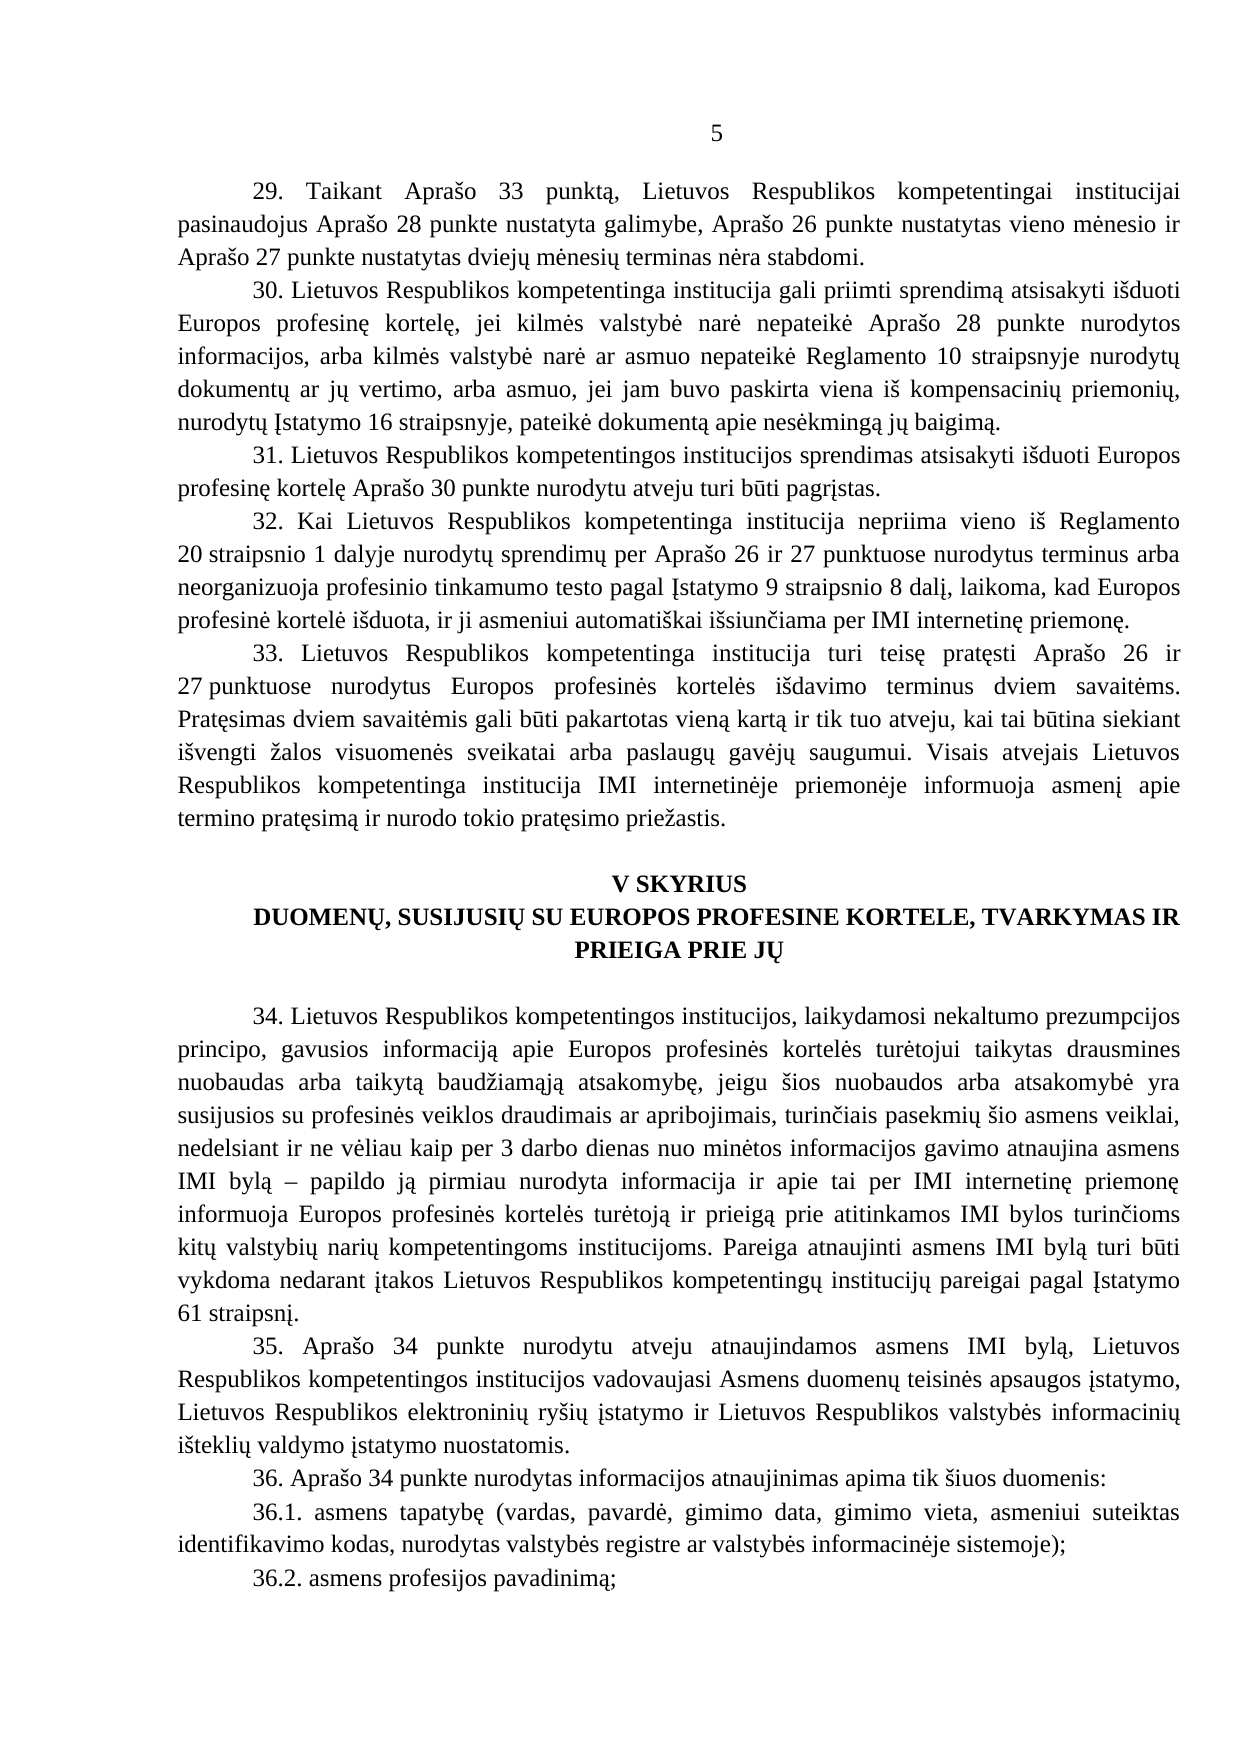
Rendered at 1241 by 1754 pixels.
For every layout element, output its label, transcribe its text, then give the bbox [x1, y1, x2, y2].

text 36.2. asmens profesijos pavadinimą; [177, 1563, 1181, 1591]
text 31. Lietuvos Respublikos kompetentingos institucijos sprendimas atsisakyti išduoti Europos profesinę kortelę Aprašo 30 punkte nurodytu atveju turi būti pagrįstas. [177, 440, 1181, 502]
text 34. Lietuvos Respublikos kompetentingos institucijos, laikydamosi nekaltumo prezumpcijos principo, gavusios informaciją apie Europos profesinės kortelės turėtojui taikytas drausmines nuobaudas arba taikytą baudžiamąją atsakomybę, jeigu šios nuobaudos arba atsakomybė yra susijusios su profesinės veiklos draudimais ar apribojimais, turinčiais pasekmių šio asmens veiklai, nedelsiant ir ne vėliau kaip per 3 darbo dienas nuo minėtos informacijos gavimo atnaujina asmens IMI bylą – papildo ją pirmiau nurodyta informacija ir apie tai per IMI internetinę priemonę informuoja Europos profesinės kortelės turėtoją ir prieigą prie atitinkamos IMI bylos turinčioms kitų valstybių narių kompetentingoms institucijoms. Pareiga atnaujinti asmens IMI bylą turi būti vykdoma nedarant įtakos Lietuvos Respublikos kompetentingų institucijų pareigai pagal Įstatymo 61 straipsnį. [177, 1001, 1181, 1327]
text 35. Aprašo 34 punkte nurodytu atveju atnaujindamos asmens IMI bylą, Lietuvos Respublikos kompetentingos institucijos vadovaujasi Asmens duomenų teisinės apsaugos įstatymo, Lietuvos Respublikos elektroninių ryšių įstatymo ir Lietuvos Respublikos valstybės informacinių išteklių valdymo įstatymo nuostatomis. [177, 1331, 1181, 1459]
text 32. Kai Lietuvos Respublikos kompetentinga institucija nepriima vieno iš Reglamento 20 straipsnio 1 dalyje nurodytų sprendimų per Aprašo 26 ir 27 punktuose nurodytus terminus arba neorganizuoja profesinio tinkamumo testo pagal Įstatymo 9 straipsnio 8 dalį, laikoma, kad Europos profesinė kortelė išduota, ir ji asmeniui automatiškai išsiunčiama per IMI internetinę priemonę. [177, 506, 1181, 634]
text 36.1. asmens tapatybę (vardas, pavardė, gimimo data, gimimo vieta, asmeniui suteiktas identifikavimo kodas, nurodytas valstybės registre ar valstybės informacinėje sistemoje); [177, 1497, 1181, 1558]
text DUOMENŲ, SUSIJUSIŲ SU EUROPOS PROFESINE KORTELE, TVARKYMAS IR PRIEIGA PRIE JŲ [177, 902, 1181, 964]
text 29. Taikant Aprašo 33 punktą, Lietuvos Respublikos kompetentingai institucijai pasinaudojus Aprašo 28 punkte nustatyta galimybe, Aprašo 26 punkte nustatytas vieno mėnesio ir Aprašo 27 punkte nustatytas dviejų mėnesių terminas nėra stabdomi. [177, 176, 1181, 271]
text V SKYRIUS [177, 869, 1181, 898]
text 33. Lietuvos Respublikos kompetentinga institucija turi teisę pratęsti Aprašo 26 ir 27 punktuose nurodytus Europos profesinės kortelės išdavimo terminus dviem savaitėms. Pratęsimas dviem savaitėmis gali būti pakartotas vieną kartą ir tik tuo atveju, kai tai būtina siekiant išvengti žalos visuomenės sveikatai arba paslaugų gavėjų saugumui. Visais atvejais Lietuvos Respublikos kompetentinga institucija IMI internetinėje priemonėje informuoja asmenį apie termino pratęsimą ir nurodo tokio pratęsimo priežastis. [177, 638, 1181, 832]
text 30. Lietuvos Respublikos kompetentinga institucija gali priimti sprendimą atsisakyti išduoti Europos profesinę kortelę, jei kilmės valstybė narė nepateikė Aprašo 28 punkte nurodytos informacijos, arba kilmės valstybė narė ar asmuo nepateikė Reglamento 10 straipsnyje nurodytų dokumentų ar jų vertimo, arba asmuo, jei jam buvo paskirta viena iš kompensacinių priemonių, nurodytų Įstatymo 16 straipsnyje, pateikė dokumentą apie nesėkmingą jų baigimą. [177, 275, 1181, 436]
text 36. Aprašo 34 punkte nurodytas informacijos atnaujinimas apima tik šiuos duomenis: [177, 1463, 1181, 1492]
